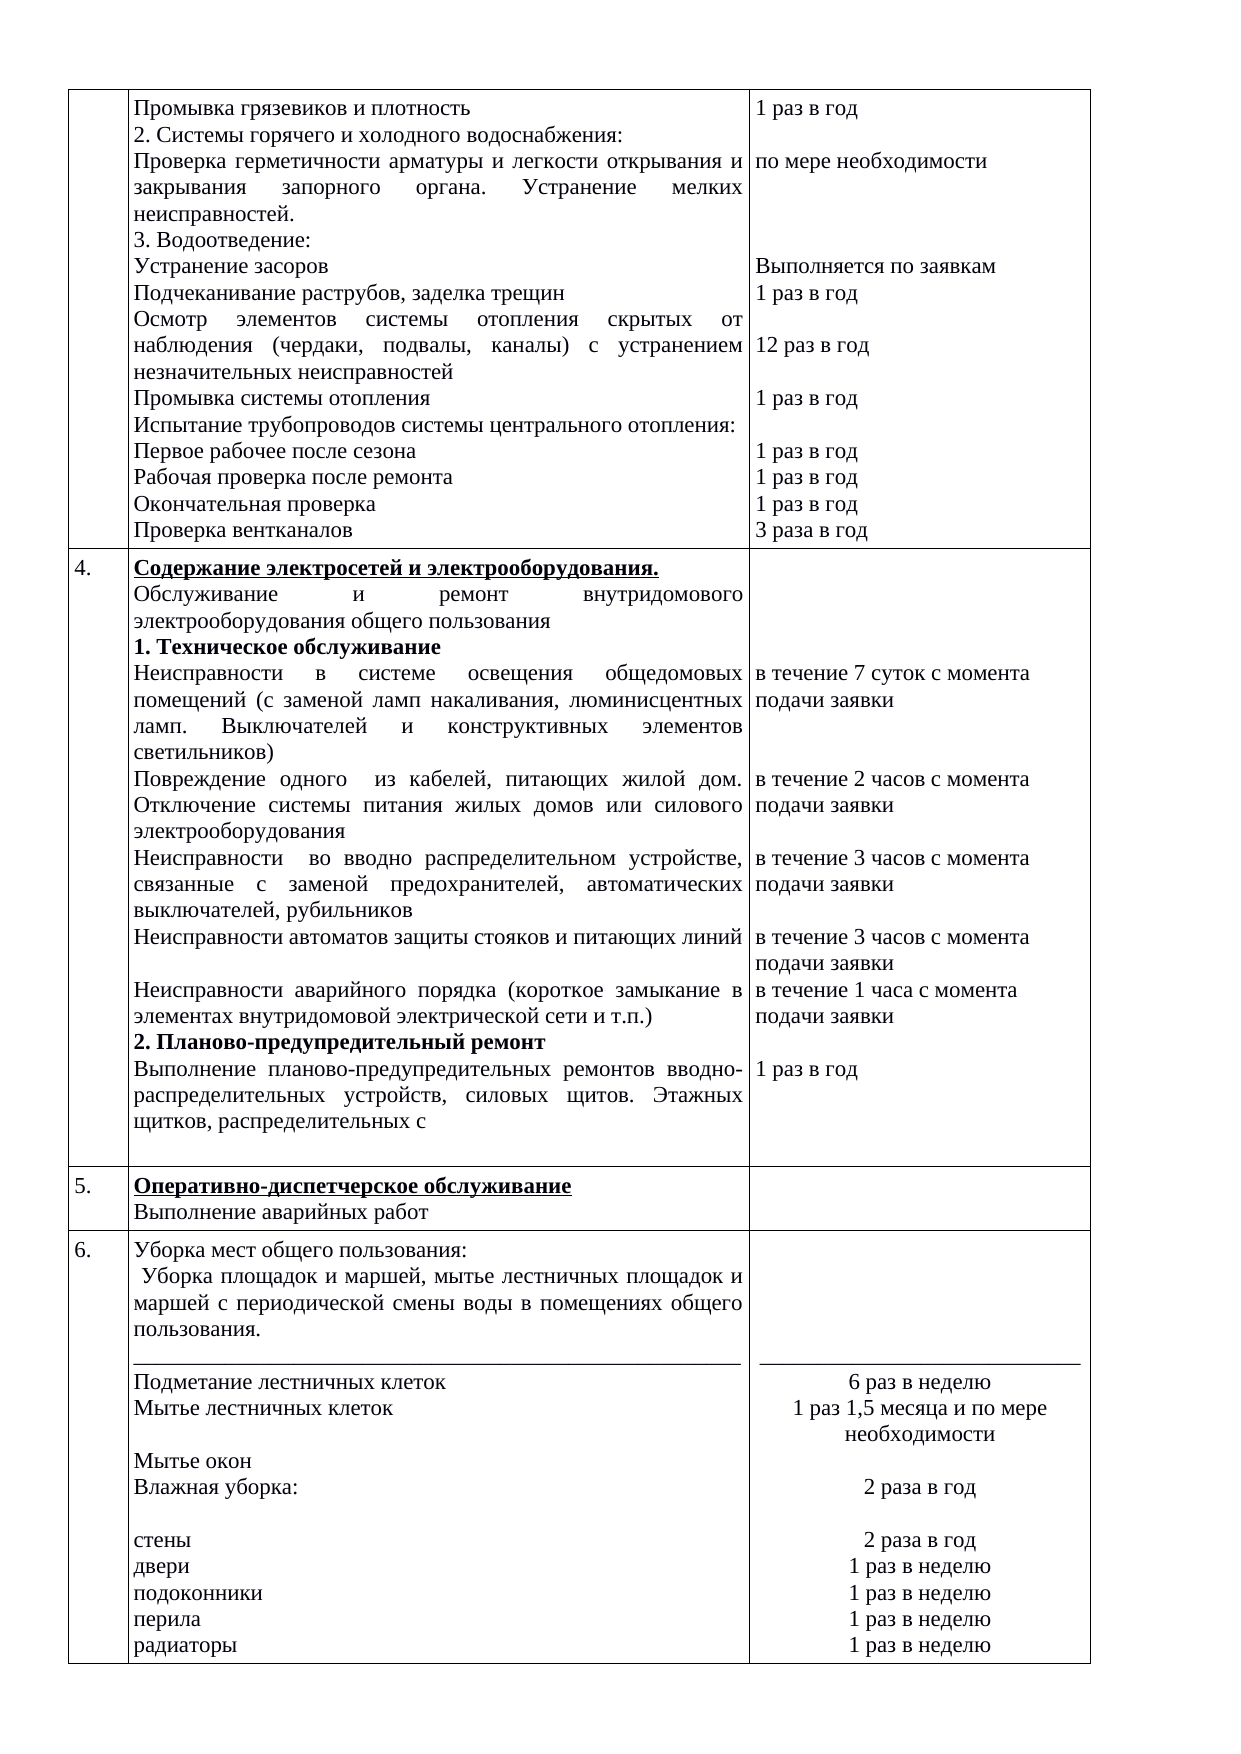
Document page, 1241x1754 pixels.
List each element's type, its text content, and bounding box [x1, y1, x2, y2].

table_cell 6. [69, 1231, 128, 1663]
table_cell Уборка мест общего пользования: Уборка площадок и маршей, мытье лестничных площадок и маршей с периодической смены воды в помещениях общего пользования. _____________________________________________________ Подметание лестничных клеток Мытье лестничных клеток Мытье окон Влажная уборка: стены двери подоконники перила радиаторы [129, 1231, 749, 1663]
table_cell в течение 7 суток с момента подачи заявки в течение 2 часов с момента подачи заявки в течение 3 часов с момента подачи заявки в течение 3 часов с момента подачи заявки в течение 1 часа с момента подачи заявки 1 раз в год [750, 549, 1090, 1166]
table_cell 1 раз в год по мере необходимости Выполняется по заявкам 1 раз в год 12 раз в год 1 раз в год 1 раз в год 1 раз в год 1 раз в год 3 раза в год [750, 90, 1090, 548]
table_cell Оперативно-диспетчерское обслуживание Выполнение аварийных работ [129, 1167, 749, 1230]
table_cell 4. [69, 549, 128, 1166]
table_cell Содержание электросетей и электрооборудования. Обслуживание и ремонт внутридомового электрооборудования общего пользования 1. Техническое обслуживание Неисправности в системе освещения общедомовых помещений (с заменой ламп накаливания, люминисцентных ламп. Выключателей и конструктивных элементов светильников) Повреждение одного из кабелей, питающих жилой дом. Отключение системы питания жилых домов или силового электрооборудования Неисправности во вводно распределительном устройстве, связанные с заменой предохранителей, автоматических выключателей, рубильников Неисправности автоматов защиты стояков и питающих линий Неисправности аварийного порядка (короткое замыкание в элементах внутридомовой электрической сети и т.п.) 2. Планово-предупредительный ремонт Выполнение планово-предупредительных ремонтов вводно-распределительных устройств, силовых щитов. Этажных щитков, распределительных с [129, 549, 749, 1166]
table_cell ____________________________ 6 раз в неделю 1 раз 1,5 месяца и по мере необходимости 2 раза в год 2 раза в год 1 раз в неделю 1 раз в неделю 1 раз в неделю 1 раз в неделю [750, 1231, 1090, 1663]
table_cell [69, 90, 128, 548]
table_cell [750, 1167, 1090, 1230]
table_cell Промывка грязевиков и плотность 2. Системы горячего и холодного водоснабжения: Проверка герметичности арматуры и легкости открывания и закрывания запорного органа. Устранение мелких неисправностей. 3. Водоотведение: Устранение засоров Подчеканивание раструбов, заделка трещин Осмотр элементов системы отопления скрытых от наблюдения (чердаки, подвалы, каналы) с устранением незначительных неисправностей Промывка системы отопления Испытание трубопроводов системы центрального отопления: Первое рабочее после сезона Рабочая проверка после ремонта Окончательная проверка Проверка вентканалов [129, 90, 749, 548]
table_cell 5. [69, 1167, 128, 1230]
